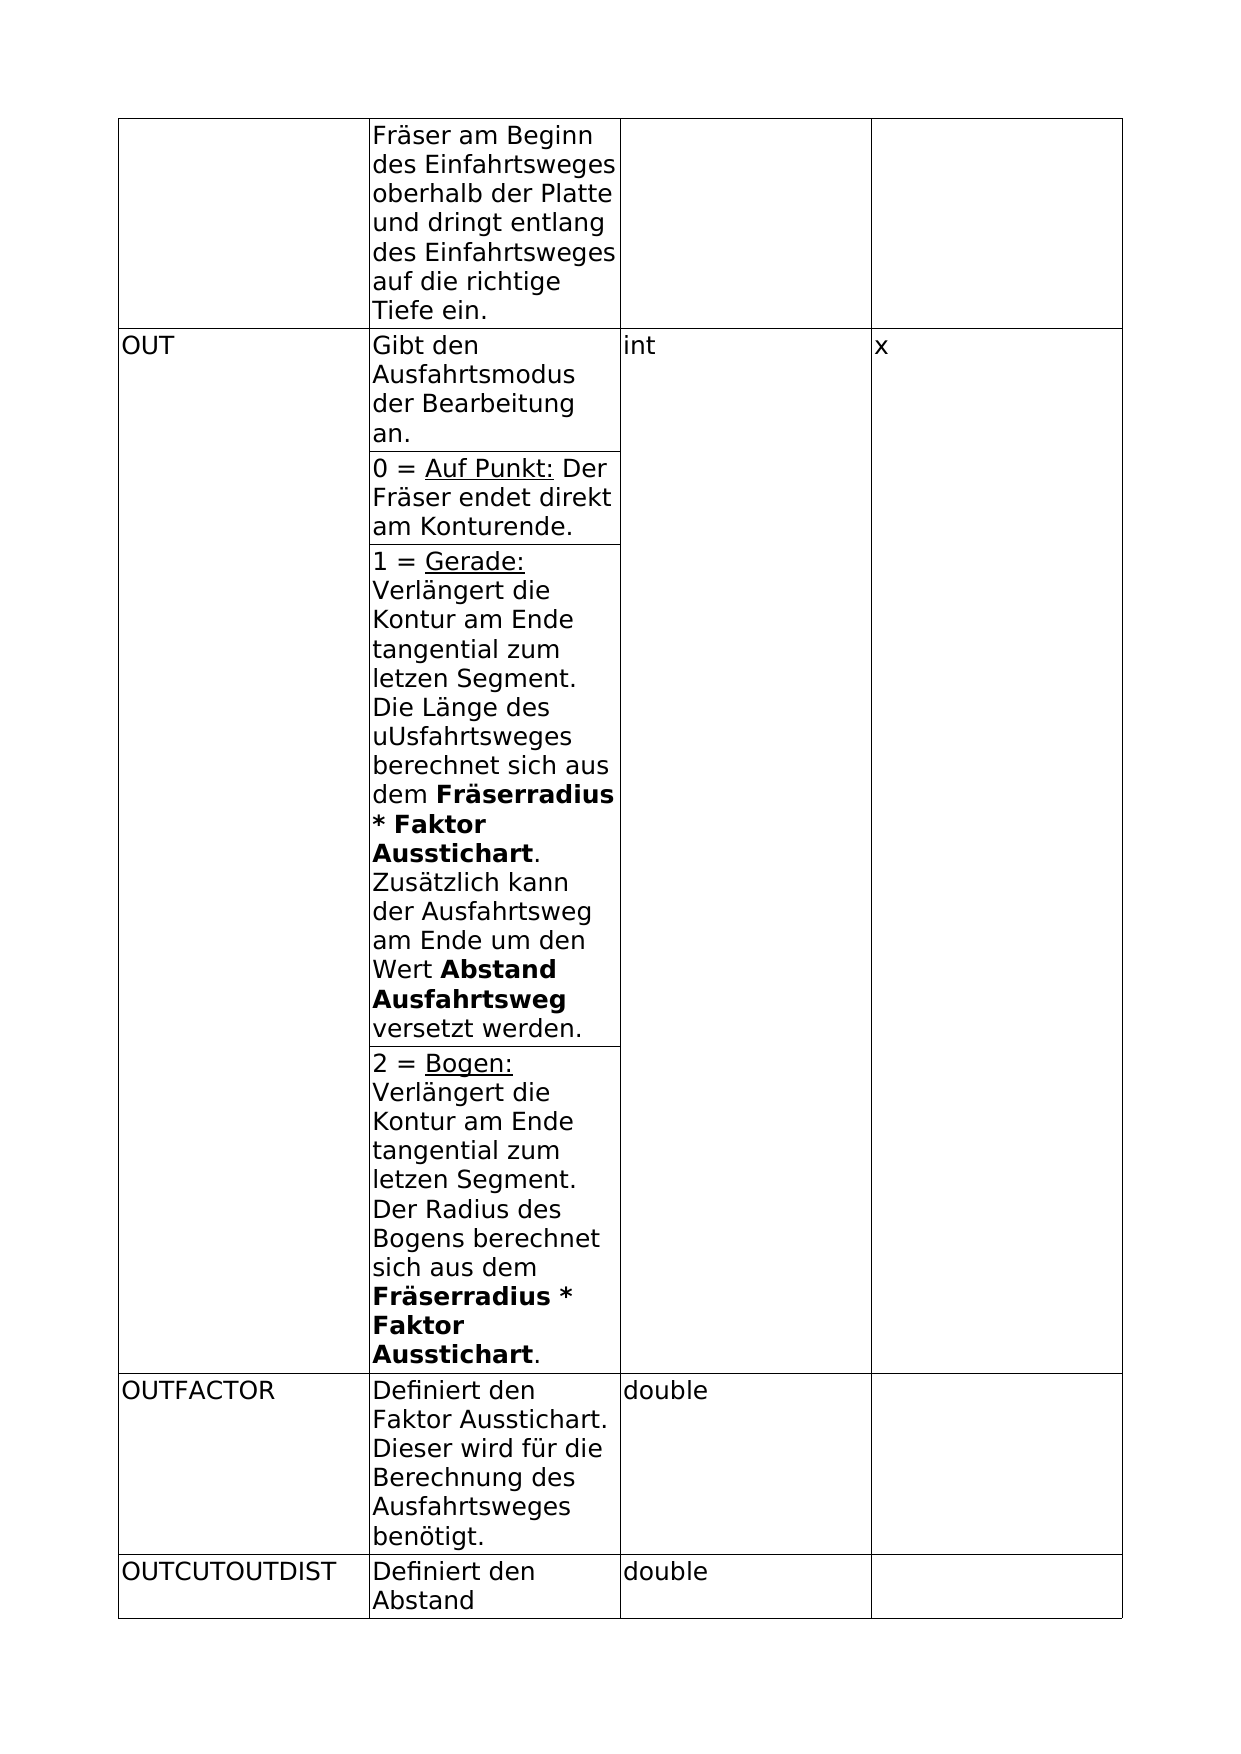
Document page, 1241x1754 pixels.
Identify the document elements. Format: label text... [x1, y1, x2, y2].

table_cell 1 = Gerade: Verlängert die Kontur am Ende tangential zum letzen Segment. Die Länge des uUsfahrtsweges berechnet sich aus dem Fräserradius * Faktor Ausstichart. Zusätzlich kann der Ausfahrtsweg am Ende um den Wert Abstand Ausfahrtsweg versetzt werden. [370, 545, 620, 1046]
table_cell OUTFACTOR [119, 1374, 369, 1554]
table_cell double [621, 1555, 871, 1618]
table_cell [872, 1374, 1122, 1554]
table_cell [119, 119, 369, 328]
table_cell Gibt den Ausfahrtsmodus der Bearbeitung an. [370, 329, 620, 451]
table_cell Fräser am Beginn des Einfahrtsweges oberhalb der Platte und dringt entlang des Einfahrtsweges auf die richtige Tiefe ein. [370, 119, 620, 328]
table_cell 0 = Auf Punkt: Der Fräser endet direkt am Konturende. [370, 452, 620, 544]
table_cell int [621, 329, 871, 1373]
table_cell double [621, 1374, 871, 1554]
table_cell 2 = Bogen: Verlängert die Kontur am Ende tangential zum letzen Segment. Der Radius des Bogens berechnet sich aus dem Fräserradius * Faktor Ausstichart. [370, 1047, 620, 1373]
table_cell Definiert den Faktor Ausstichart. Dieser wird für die Berechnung des Ausfahrtsweges benötigt. [370, 1374, 620, 1554]
table_cell Definiert den Abstand [370, 1555, 620, 1618]
table_cell [872, 1555, 1122, 1618]
table_cell OUTCUTOUTDIST [119, 1555, 369, 1618]
table_cell x [872, 329, 1122, 1373]
table_cell OUT [119, 329, 369, 1373]
table_cell [621, 119, 871, 328]
table_cell [872, 119, 1122, 328]
